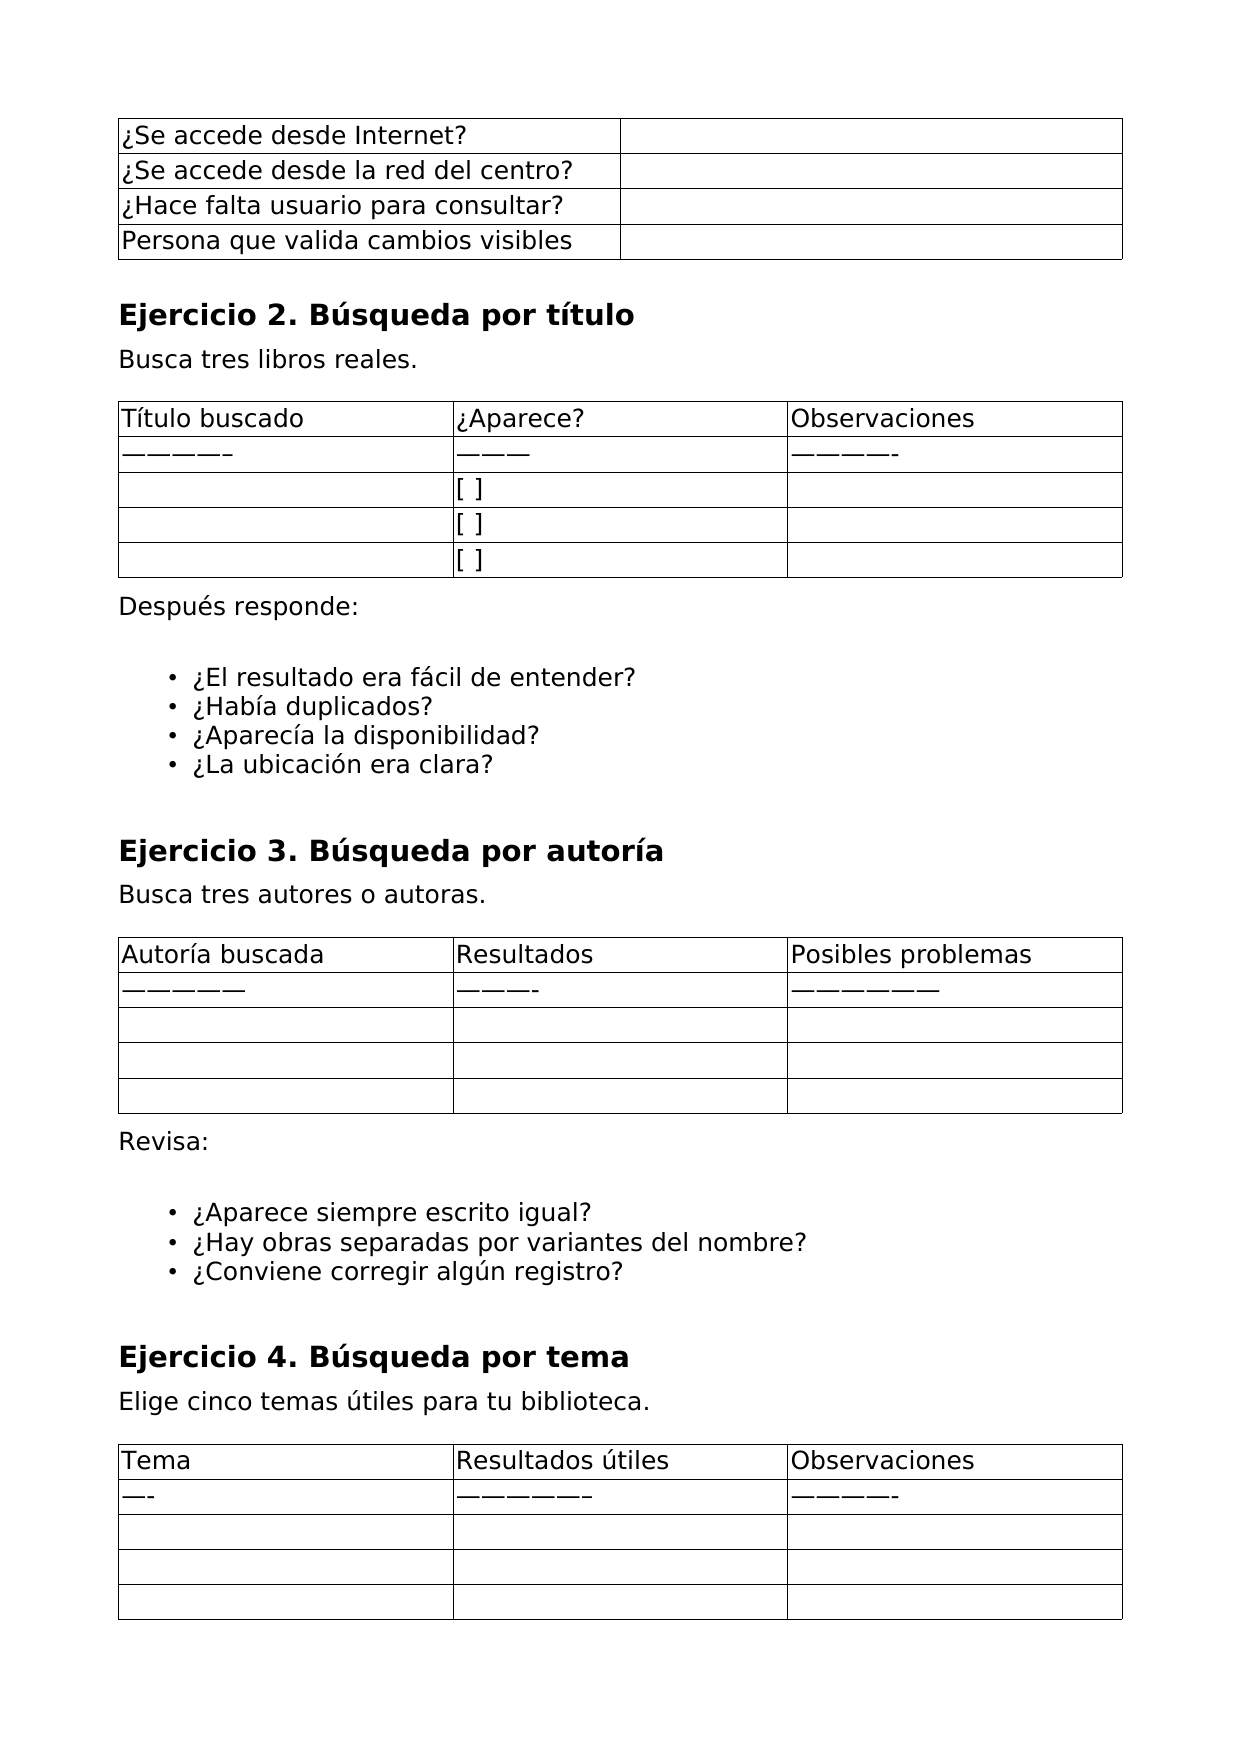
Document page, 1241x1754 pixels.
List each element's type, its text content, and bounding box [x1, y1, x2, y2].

list ¿Aparecía la disponibilidad? [177, 721, 1122, 750]
table_cell [454, 1079, 787, 1112]
table_cell ———- [454, 973, 787, 1007]
table_cell [788, 1043, 1122, 1077]
table_cell ————- [788, 437, 1122, 472]
list ¿La ubicación era clara? [177, 750, 1122, 779]
table_cell ————– [119, 437, 453, 472]
table_cell ¿Hace falta usuario para consultar? [119, 189, 620, 223]
text Busca tres libros reales. [118, 345, 1122, 374]
table_cell Persona que valida cambios visibles [119, 225, 620, 258]
table_cell [788, 1079, 1122, 1112]
table_cell [119, 1043, 453, 1077]
subtitle Ejercicio 4. Búsqueda por tema [118, 1341, 1122, 1374]
table_cell [788, 508, 1122, 542]
table_cell [454, 1585, 787, 1619]
table_cell [621, 189, 1122, 223]
table_cell [119, 1585, 453, 1619]
table_header Posibles problemas [788, 938, 1122, 972]
table_cell [ ] [454, 473, 787, 507]
table_cell [454, 1515, 787, 1549]
list ¿Aparece siempre escrito igual? [177, 1198, 1122, 1228]
table_cell [119, 508, 453, 542]
table_cell [621, 154, 1122, 188]
table_cell [ ] [454, 508, 787, 542]
subtitle Ejercicio 2. Búsqueda por título [118, 298, 1122, 332]
table_cell —————— [788, 973, 1122, 1007]
table_cell [788, 1585, 1122, 1619]
table_header Título buscado [119, 402, 453, 436]
table_cell [119, 1550, 453, 1584]
text Después responde: [118, 592, 1122, 621]
table_cell ——— [454, 437, 787, 472]
text Elige cinco temas útiles para tu biblioteca. [118, 1387, 1122, 1416]
table_cell [454, 1008, 787, 1042]
list ¿Hay obras separadas por variantes del nombre? [177, 1228, 1122, 1257]
table_cell [ ] [454, 543, 787, 577]
table_cell ————— [119, 973, 453, 1007]
table_header Resultados útiles [454, 1445, 787, 1478]
table_cell [119, 1008, 453, 1042]
table_cell [119, 1515, 453, 1549]
table_cell [788, 543, 1122, 577]
table_cell —- [119, 1480, 453, 1514]
table_cell [788, 1515, 1122, 1549]
table_header Resultados [454, 938, 787, 972]
table_cell [621, 225, 1122, 258]
table_cell [788, 473, 1122, 507]
table_cell ¿Se accede desde Internet? [119, 119, 620, 153]
table_cell [119, 473, 453, 507]
text Busca tres autores o autoras. [118, 881, 1122, 910]
list ¿El resultado era fácil de entender? [177, 663, 1122, 692]
table_header Observaciones [788, 402, 1122, 436]
table_cell [788, 1550, 1122, 1584]
table_header Observaciones [788, 1445, 1122, 1478]
table_header Tema [119, 1445, 453, 1478]
table_cell —————– [454, 1480, 787, 1514]
table_cell [119, 1079, 453, 1112]
table_cell [621, 119, 1122, 153]
table_header Autoría buscada [119, 938, 453, 972]
table_cell ¿Se accede desde la red del centro? [119, 154, 620, 188]
table_cell ————- [788, 1480, 1122, 1514]
table_cell [119, 543, 453, 577]
subtitle Ejercicio 3. Búsqueda por autoría [118, 834, 1122, 868]
list ¿Había duplicados? [177, 692, 1122, 721]
table_header ¿Aparece? [454, 402, 787, 436]
list ¿Conviene corregir algún registro? [177, 1257, 1122, 1286]
table_cell [454, 1550, 787, 1584]
text Revisa: [118, 1127, 1122, 1157]
table_cell [454, 1043, 787, 1077]
table_cell [788, 1008, 1122, 1042]
